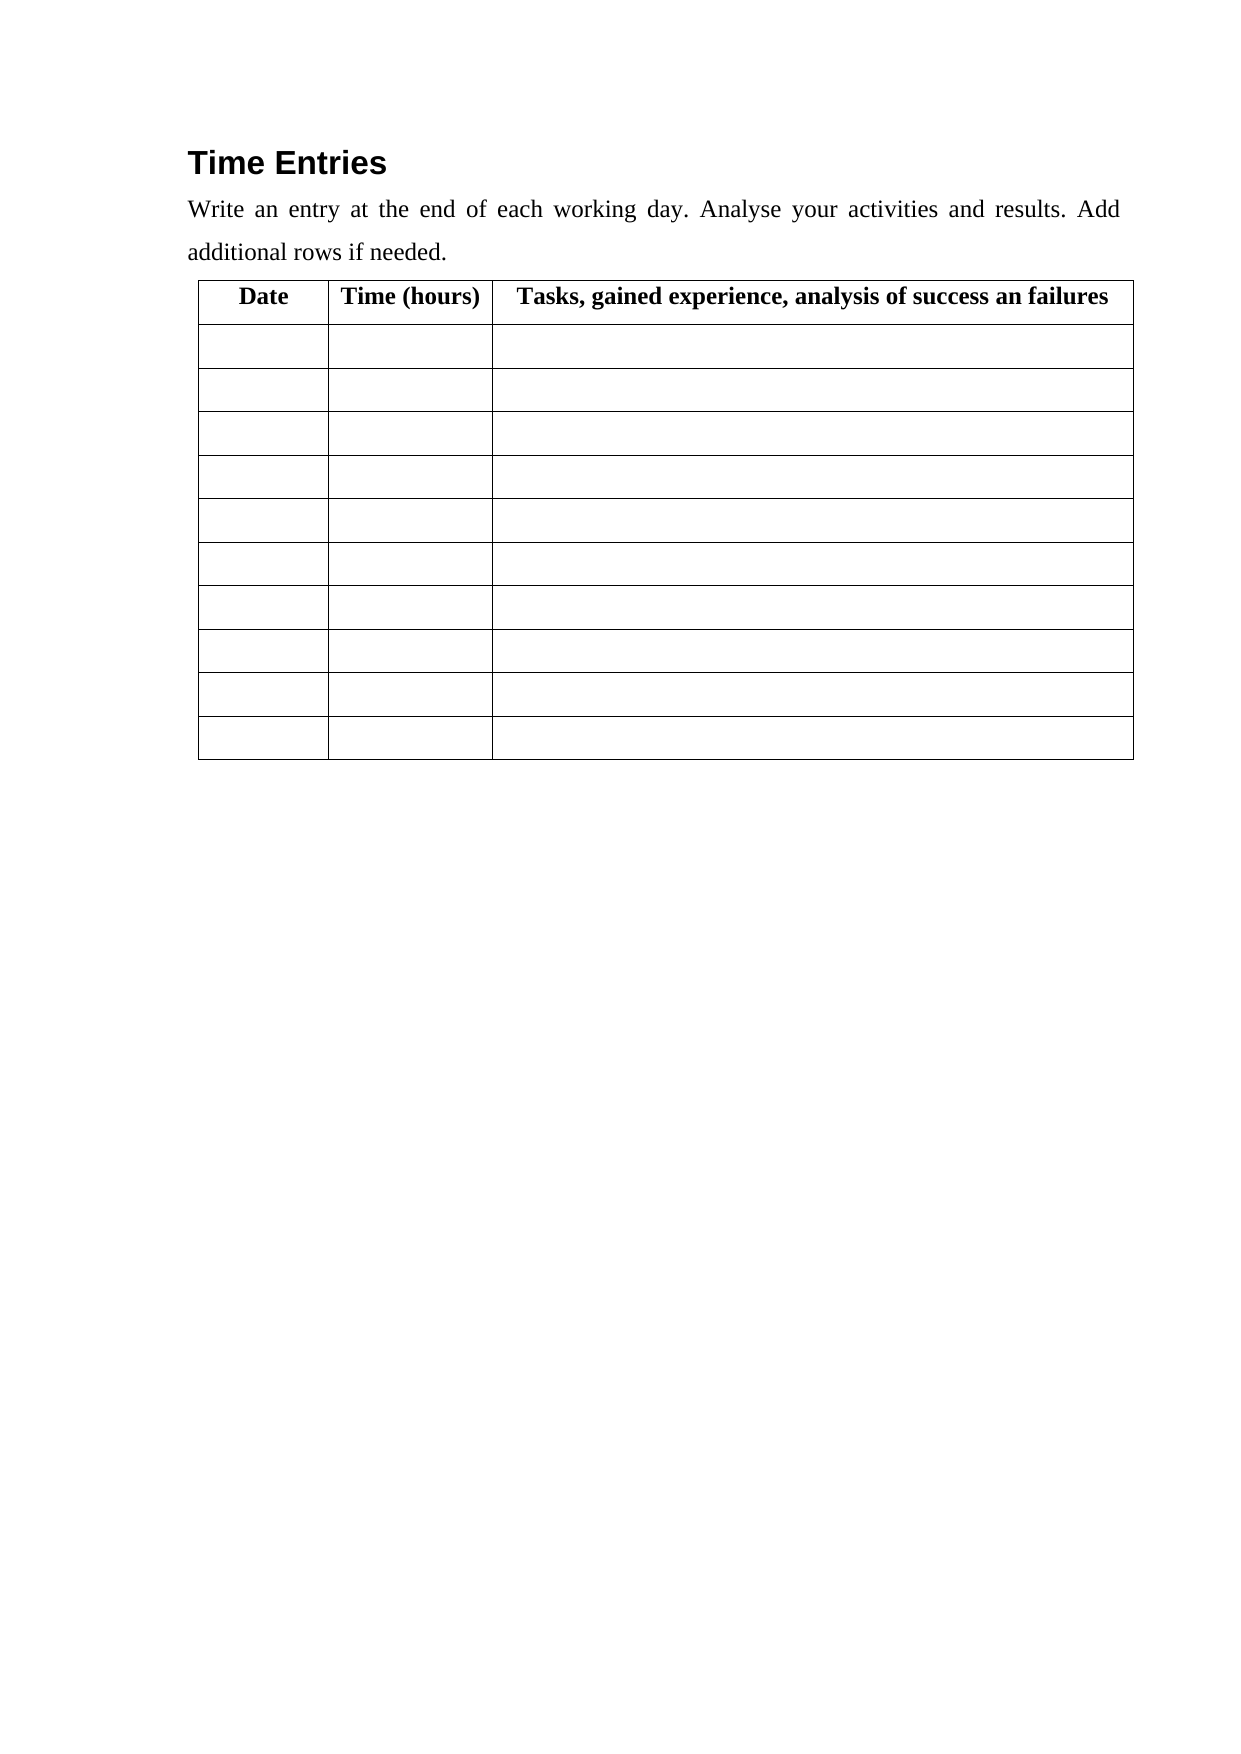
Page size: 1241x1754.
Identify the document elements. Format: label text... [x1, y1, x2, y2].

table_cell [199, 412, 328, 454]
table_cell [329, 412, 492, 454]
table_cell [493, 543, 1133, 585]
table_cell [329, 456, 492, 498]
table_cell [199, 717, 328, 759]
table_cell [493, 369, 1133, 411]
table_cell [329, 543, 492, 585]
table_cell [199, 543, 328, 585]
table_cell [493, 456, 1133, 498]
table_cell [199, 499, 328, 542]
table_cell [493, 717, 1133, 759]
table_cell [329, 325, 492, 367]
table_cell [493, 412, 1133, 454]
table_cell [493, 630, 1133, 672]
table_cell [493, 499, 1133, 542]
table_cell [329, 499, 492, 542]
table_cell [329, 369, 492, 411]
text Write an entry at the end of each working day. Analyse your activities and results. Add additional rows if needed. [187, 194, 1122, 266]
table_cell [199, 325, 328, 367]
table_cell [199, 630, 328, 672]
table_header Tasks, gained experience, analysis of success an failures [493, 281, 1133, 324]
table_cell [199, 369, 328, 411]
table_cell [329, 586, 492, 629]
table_cell [493, 673, 1133, 716]
table_cell [329, 673, 492, 716]
table_cell [329, 717, 492, 759]
table_cell [493, 325, 1133, 367]
subtitle Time Entries [187, 143, 1122, 182]
table_cell [329, 630, 492, 672]
table_cell [199, 673, 328, 716]
table_header Date [199, 281, 328, 324]
table_cell [199, 586, 328, 629]
table_header Time (hours) [329, 281, 492, 324]
table_cell [493, 586, 1133, 629]
table_cell [199, 456, 328, 498]
